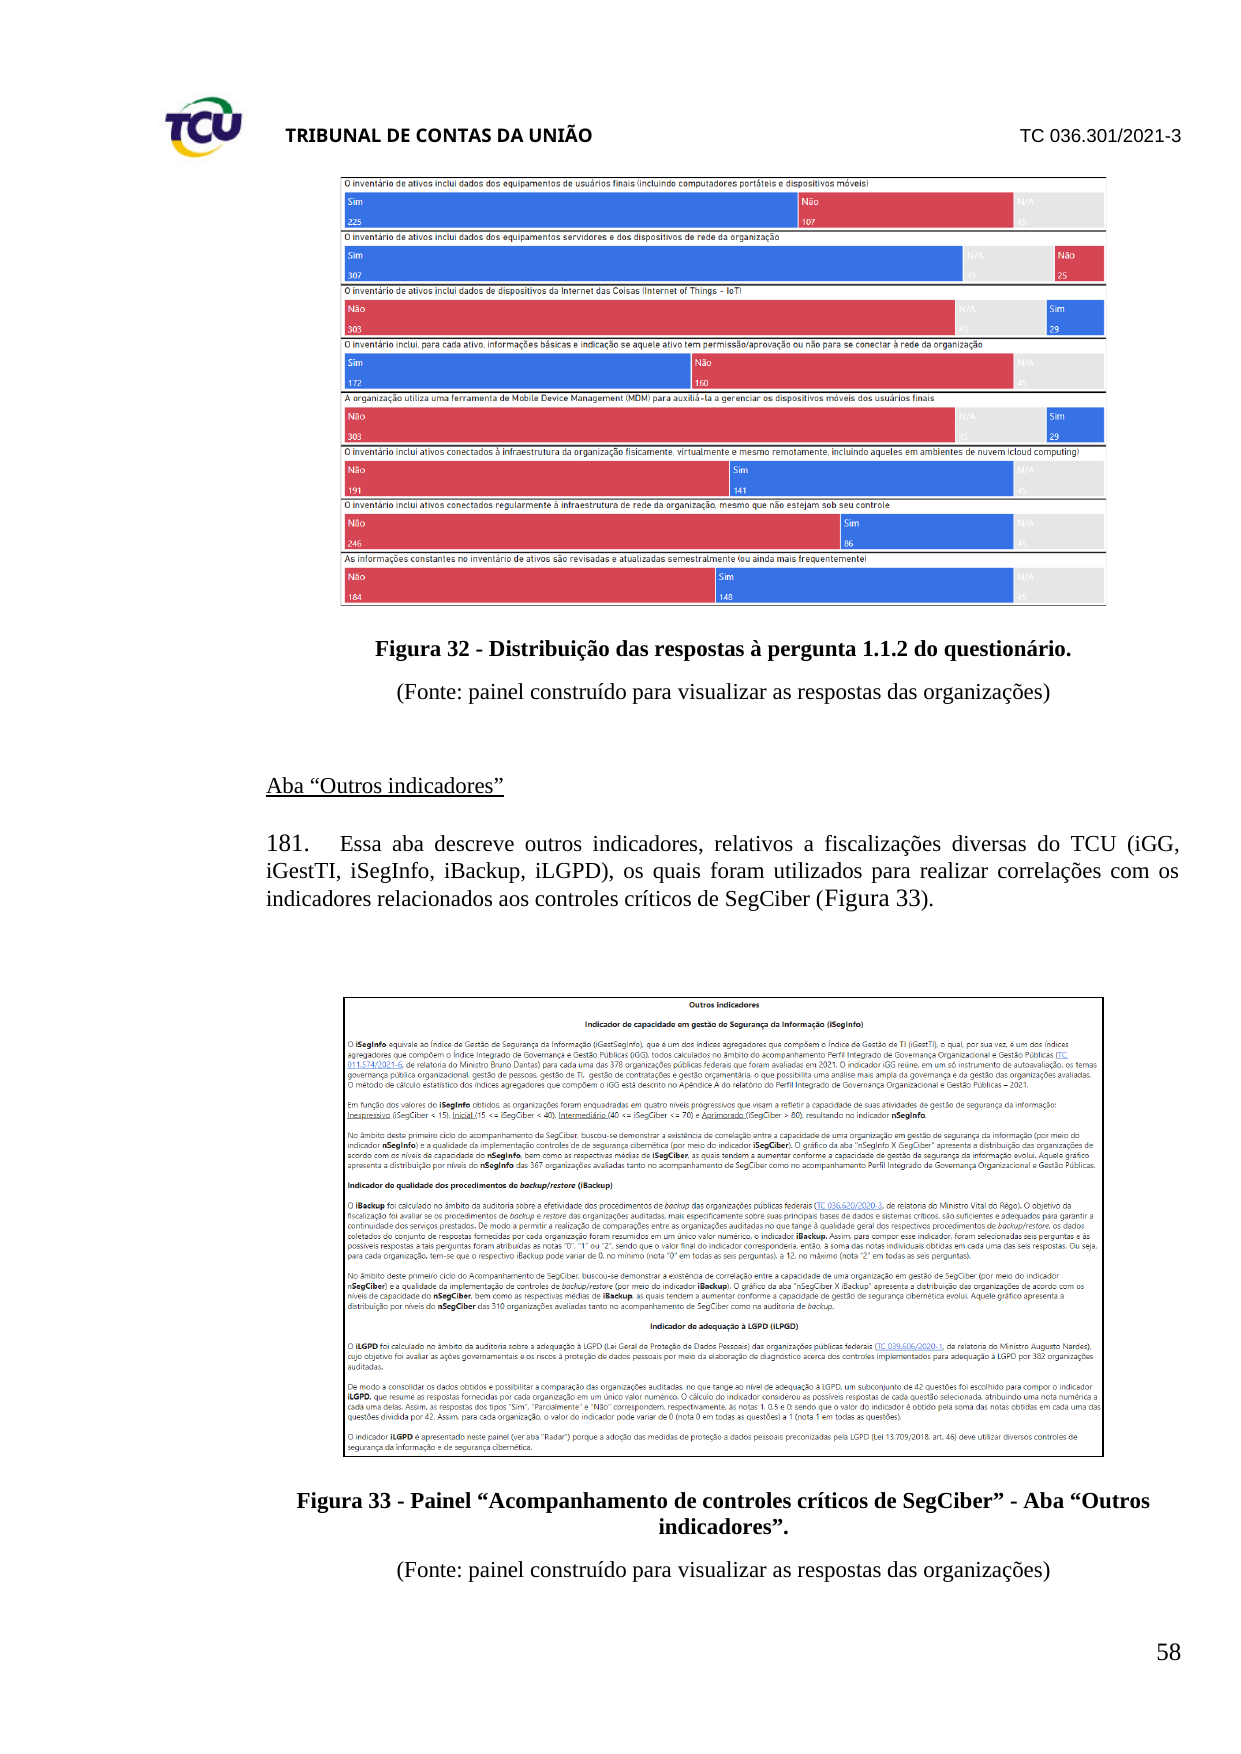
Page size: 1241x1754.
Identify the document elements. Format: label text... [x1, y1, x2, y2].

text Aba “Outros indicadores” [266, 772, 1181, 799]
list Essa aba descreve outros indicadores, relativos a fiscalizações diversas do TCU (iGG, iGestTI, iSegInfo, iBackup, iLGPD), os quais foram utilizados para realizar correlações com os indicadores relacionados aos controles críticos de SegCiber (Figura 33). [266, 828, 1181, 912]
text Figura 32 - Distribuição das respostas à pergunta 1.1.2 do questionário. [266, 635, 1181, 661]
text (Fonte: painel construído para visualizar as respostas das organizações) [266, 678, 1181, 704]
text Figura 33 - Painel “Acompanhamento de controles críticos de SegCiber” - Aba “Outros indicadores”. [266, 1487, 1181, 1539]
text (Fonte: painel construído para visualizar as respostas das organizações) [266, 1556, 1181, 1582]
